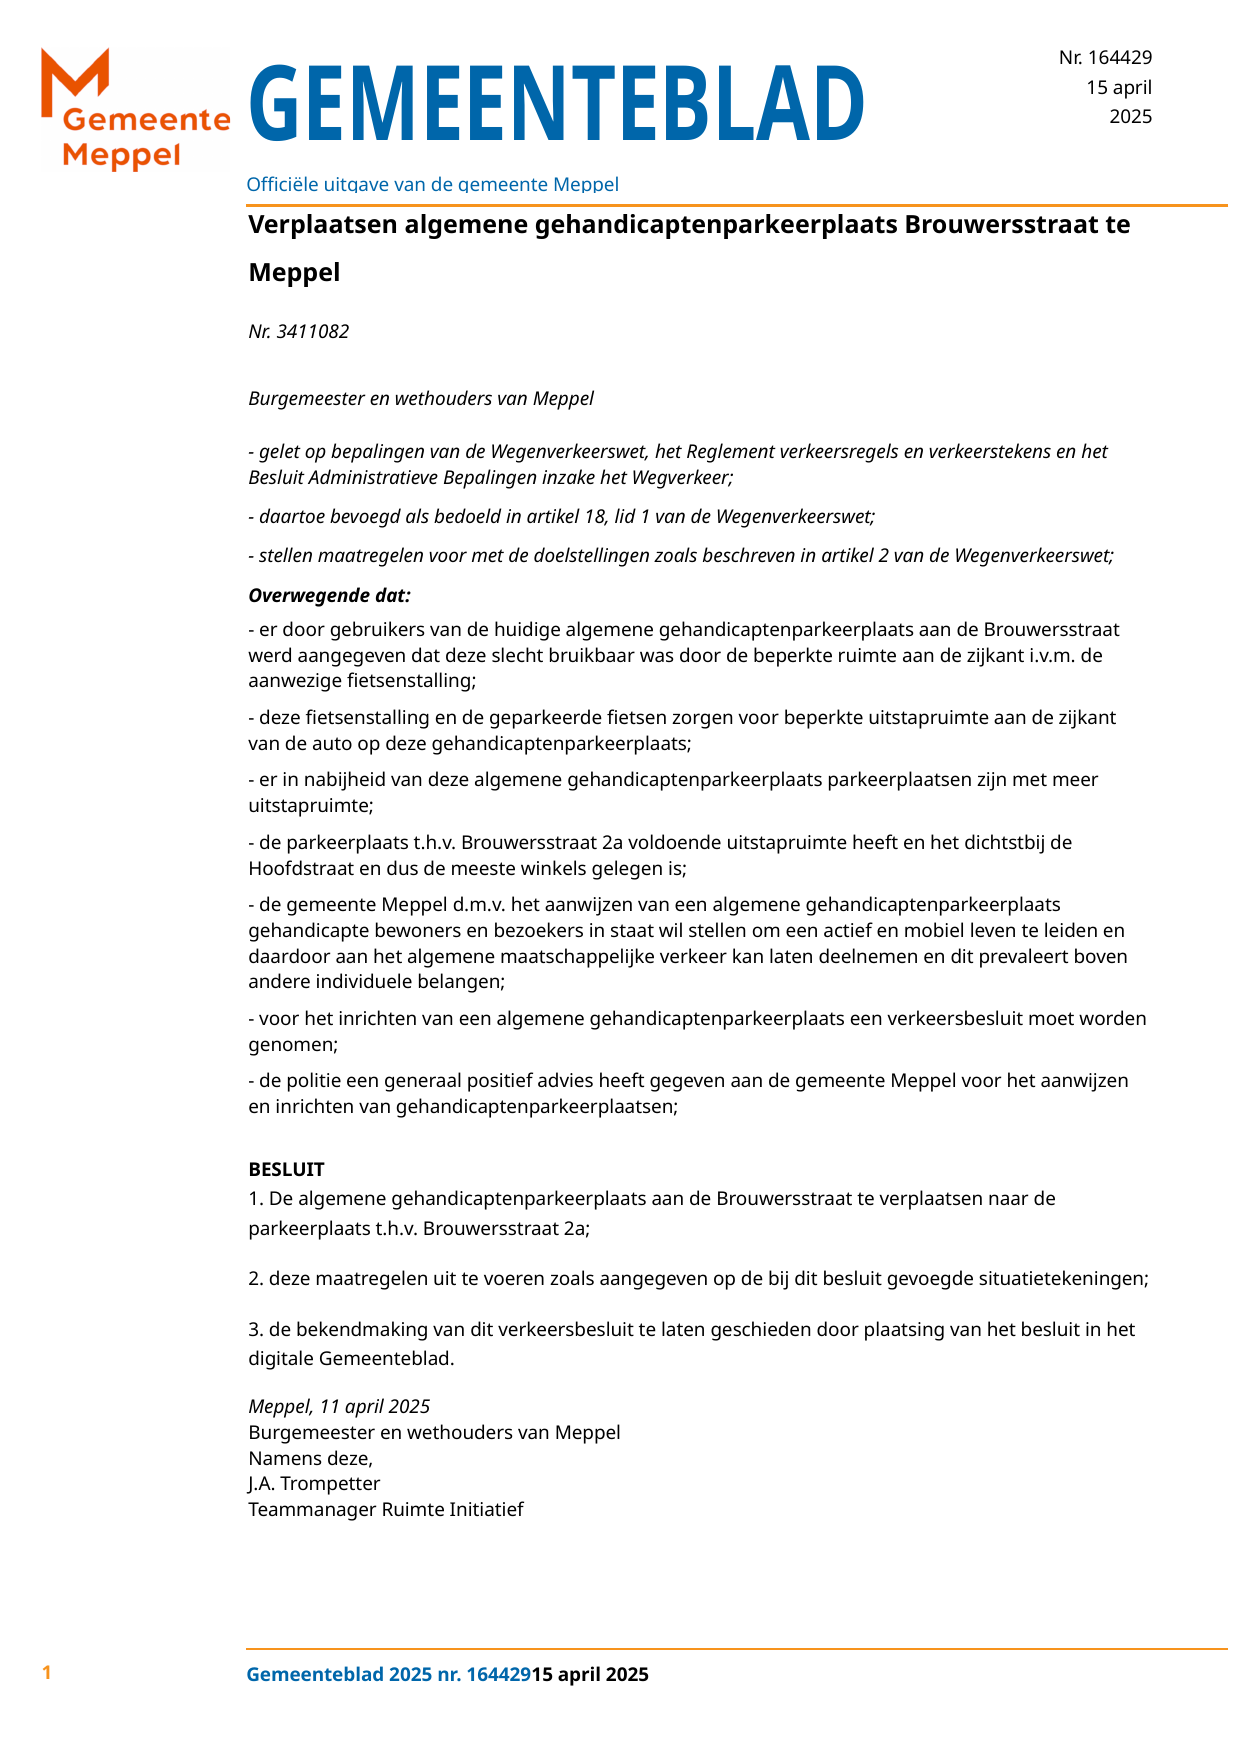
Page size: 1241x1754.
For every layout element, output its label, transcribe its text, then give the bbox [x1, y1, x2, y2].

text - daartoe bevoegd als bedoeld in artikel 18, lid 1 van de Wegenverkeerswet; [248, 503, 1152, 529]
text BESLUIT [248, 1156, 1152, 1182]
text Verplaatsen algemene gehandicaptenparkeerplaats Brouwersstraat te Meppel [248, 207, 1152, 288]
text - stellen maatregelen voor met de doelstellingen zoals beschreven in artikel 2 van de Wegenverkeerswet; [248, 543, 1152, 568]
text J.A. Trompetter [248, 1471, 1152, 1496]
text - er door gebruikers van de huidige algemene gehandicaptenparkeerplaats aan de Brouwersstraat werd aangegeven dat deze slecht bruikbaar was door de beperkte ruimte aan de zijkant i.v.m. de aanwezige fietsenstalling; [248, 616, 1152, 693]
text Burgemeester en wethouders van Meppel [248, 386, 1152, 411]
text 3. de bekendmaking van dit verkeersbesluit te laten geschieden door plaatsing van het besluit in het digitale Gemeenteblad. [248, 1316, 1152, 1371]
text - voor het inrichten van een algemene gehandicaptenparkeerplaats een verkeersbesluit moet worden genomen; [248, 1005, 1152, 1057]
text Overwegende dat: [248, 582, 1152, 608]
text Teammanager Ruimte Initiatief [248, 1496, 1152, 1522]
text Namens deze, [248, 1445, 1152, 1471]
text - de gemeente Meppel d.m.v. het aanwijzen van een algemene gehandicaptenparkeerplaats gehandicapte bewoners en bezoekers in staat wil stellen om een actief en mobiel leven te leiden en daardoor aan het algemene maatschappelijke verkeer kan laten deelnemen en dit prevaleert boven andere individuele belangen; [248, 891, 1152, 994]
text 1. De algemene gehandicaptenparkeerplaats aan de Brouwersstraat te verplaatsen naar de parkeerplaats t.h.v. Brouwersstraat 2a; [248, 1186, 1152, 1241]
text Meppel, 11 april 2025 [248, 1393, 1152, 1419]
text Nr. 3411082 [248, 318, 1152, 344]
text 2. deze maatregelen uit te voeren zoals aangegeven op de bij dit besluit gevoegde situatietekeningen; [248, 1266, 1152, 1291]
text - deze fietsenstalling en de geparkeerde fietsen zorgen voor beperkte uitstapruimte aan de zijkant van de auto op deze gehandicaptenparkeerplaats; [248, 704, 1152, 756]
text - de politie een generaal positief advies heeft gegeven aan de gemeente Meppel voor het aanwijzen en inrichten van gehandicaptenparkeerplaatsen; [248, 1068, 1152, 1119]
text - er in nabijheid van deze algemene gehandicaptenparkeerplaats parkeerplaatsen zijn met meer uitstapruimte; [248, 767, 1152, 818]
text - gelet op bepalingen van de Wegenverkeerswet, het Reglement verkeersregels en verkeerstekens en het Besluit Administratieve Bepalingen inzake het Wegverkeer; [248, 438, 1152, 490]
text - de parkeerplaats t.h.v. Brouwersstraat 2a voldoende uitstapruimte heeft en het dichtstbij de Hoofdstraat en dus de meeste winkels gelegen is; [248, 829, 1152, 880]
text Burgemeester en wethouders van Meppel [248, 1419, 1152, 1445]
picture [41, 47, 231, 172]
